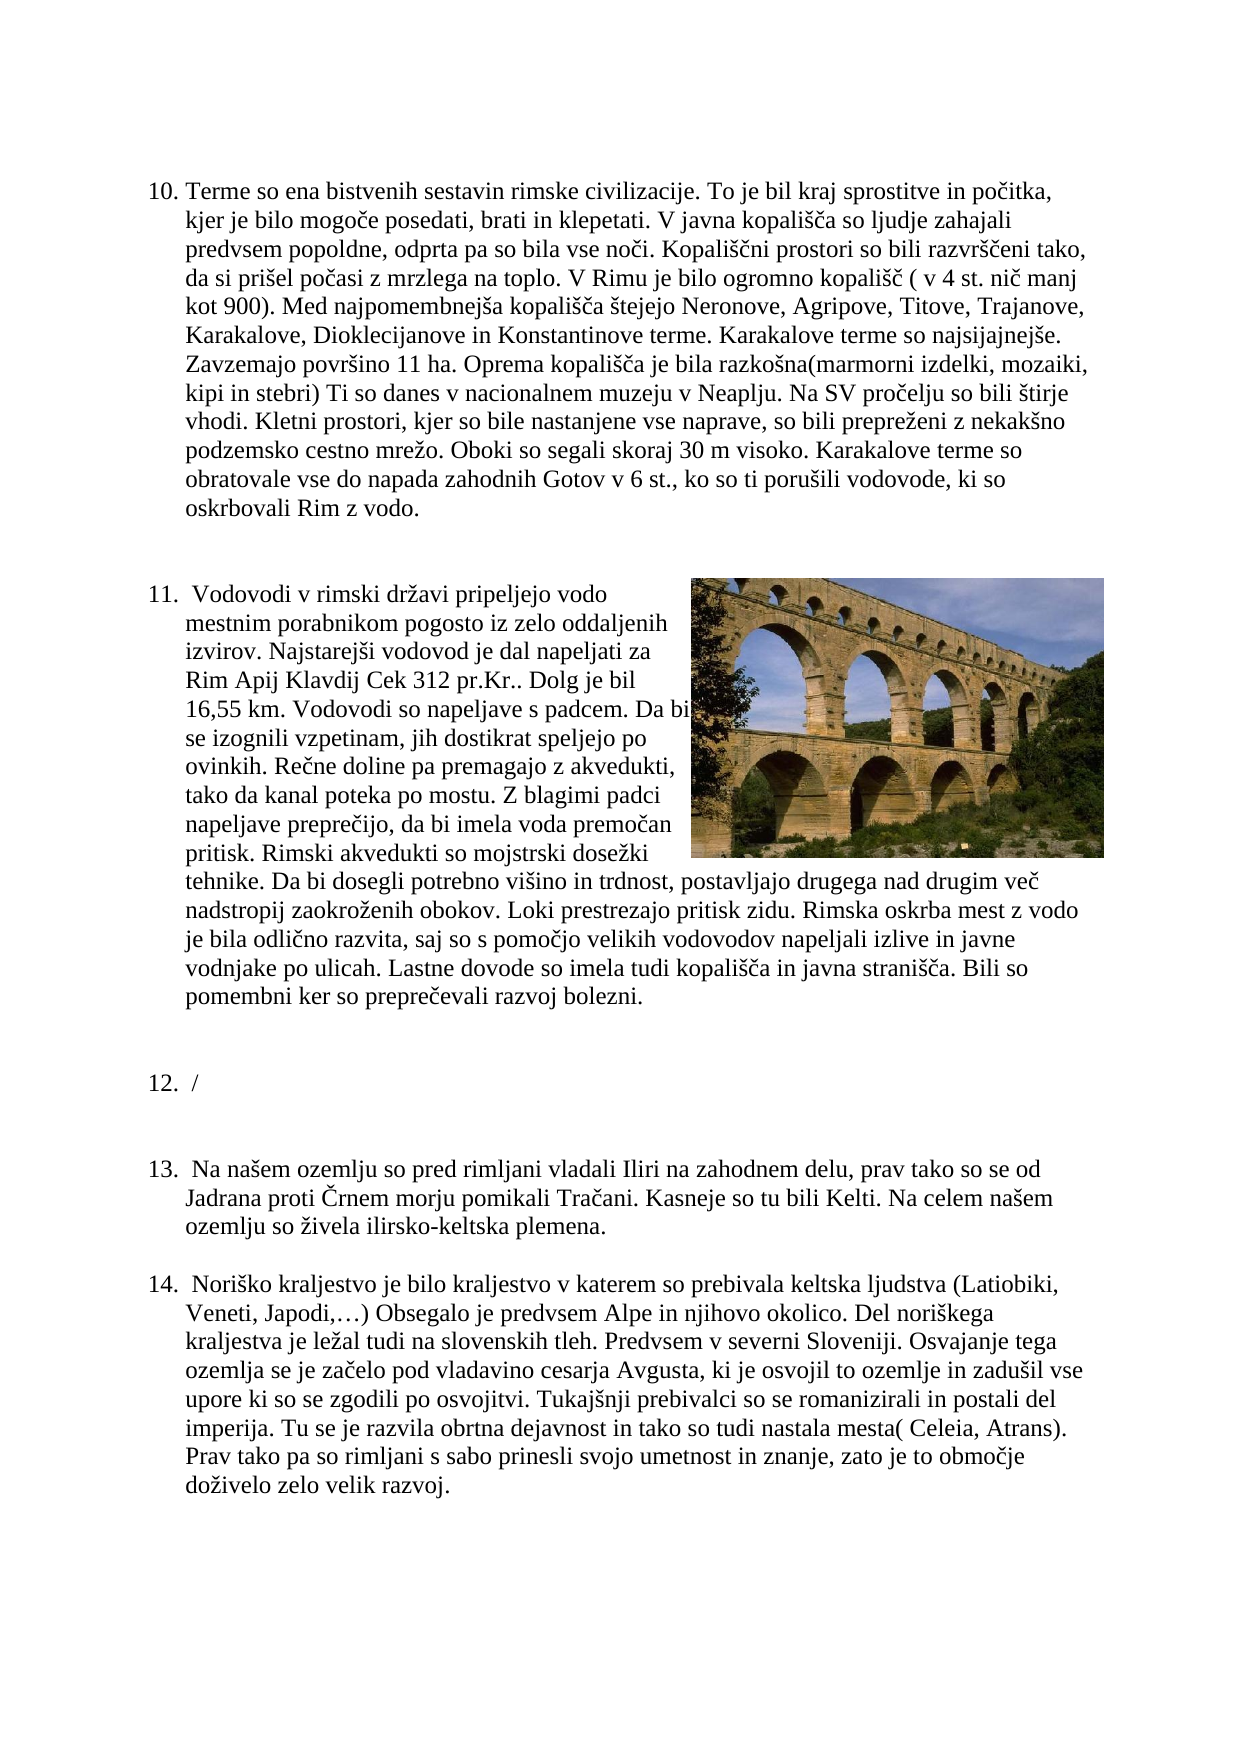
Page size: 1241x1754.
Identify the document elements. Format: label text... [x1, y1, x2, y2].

list Vodovodi v rimski državi pripeljejo vodo mestnim porabnikom pogosto iz zelo oddaljenih izvirov. Najstarejši vodovod je dal napeljati za Rim Apij Klavdij Cek 312 pr.Kr.. Dolg je bil 16,55 km. Vodovodi so napeljave s padcem. Da bi se izognili vzpetinam, jih dostikrat speljejo po ovinkih. Rečne doline pa premagajo z akvedukti, tako da kanal poteka po mostu. Z blagimi padci napeljave preprečijo, da bi imela voda premočan pritisk. Rimski akvedukti so mojstrski dosežki tehnike. Da bi dosegli potrebno višino in trdnost, postavljajo drugega nad drugim več nadstropij zaokroženih obokov. Loki prestrezajo pritisk zidu. Rimska oskrba mest z vodo je bila odlično razvita, saj so s pomočjo velikih vodovodov napeljali izlive in javne vodnjake po ulicah. Lastne dovode so imela tudi kopališča in javna stranišča. Bili so pomembni ker so preprečevali razvoj bolezni. [148, 579, 1093, 1010]
list Terme so ena bistvenih sestavin rimske civilizacije. To je bil kraj sprostitve in počitka, kjer je bilo mogoče posedati, brati in klepetati. V javna kopališča so ljudje zahajali predvsem popoldne, odprta pa so bila vse noči. Kopališčni prostori so bili razvrščeni tako, da si prišel počasi z mrzlega na toplo. V Rimu je bilo ogromno kopališč ( v 4 st. nič manj kot 900). Med najpomembnejša kopališča štejejo Neronove, Agripove, Titove, Trajanove, Karakalove, Dioklecijanove in Konstantinove terme. Karakalove terme so najsijajnejše. Zavzemajo površino 11 ha. Oprema kopališča je bila razkošna(marmorni izdelki, mozaiki, kipi in stebri) Ti so danes v nacionalnem muzeju v Neaplju. Na SV pročelju so bili štirje vhodi. Kletni prostori, kjer so bile nastanjene vse naprave, so bili prepreženi z nekakšno podzemsko cestno mrežo. Oboki so segali skoraj 30 m visoko. Karakalove terme so obratovale vse do napada zahodnih Gotov v 6 st., ko so ti porušili vodovode, ki so oskrbovali Rim z vodo. [148, 176, 1093, 521]
picture [691, 578, 1104, 858]
list Noriško kraljestvo je bilo kraljestvo v katerem so prebivala keltska ljudstva (Latiobiki, Veneti, Japodi,…) Obsegalo je predvsem Alpe in njihovo okolico. Del noriškega kraljestva je ležal tudi na slovenskih tleh. Predvsem v severni Sloveniji. Osvajanje tega ozemlja se je začelo pod vladavino cesarja Avgusta, ki je osvojil to ozemlje in zadušil vse upore ki so se zgodili po osvojitvi. Tukajšnji prebivalci so se romanizirali in postali del imperija. Tu se je razvila obrtna dejavnost in tako so tudi nastala mesta( Celeia, Atrans). Prav tako pa so rimljani s sabo prinesli svojo umetnost in znanje, zato je to območje doživelo zelo velik razvoj. [148, 1269, 1093, 1499]
list / [148, 1068, 1093, 1096]
list Na našem ozemlju so pred rimljani vladali Iliri na zahodnem delu, prav tako so se od Jadrana proti Črnem morju pomikali Tračani. Kasneje so tu bili Kelti. Na celem našem ozemlju so živela ilirsko-keltska plemena. [148, 1154, 1093, 1240]
